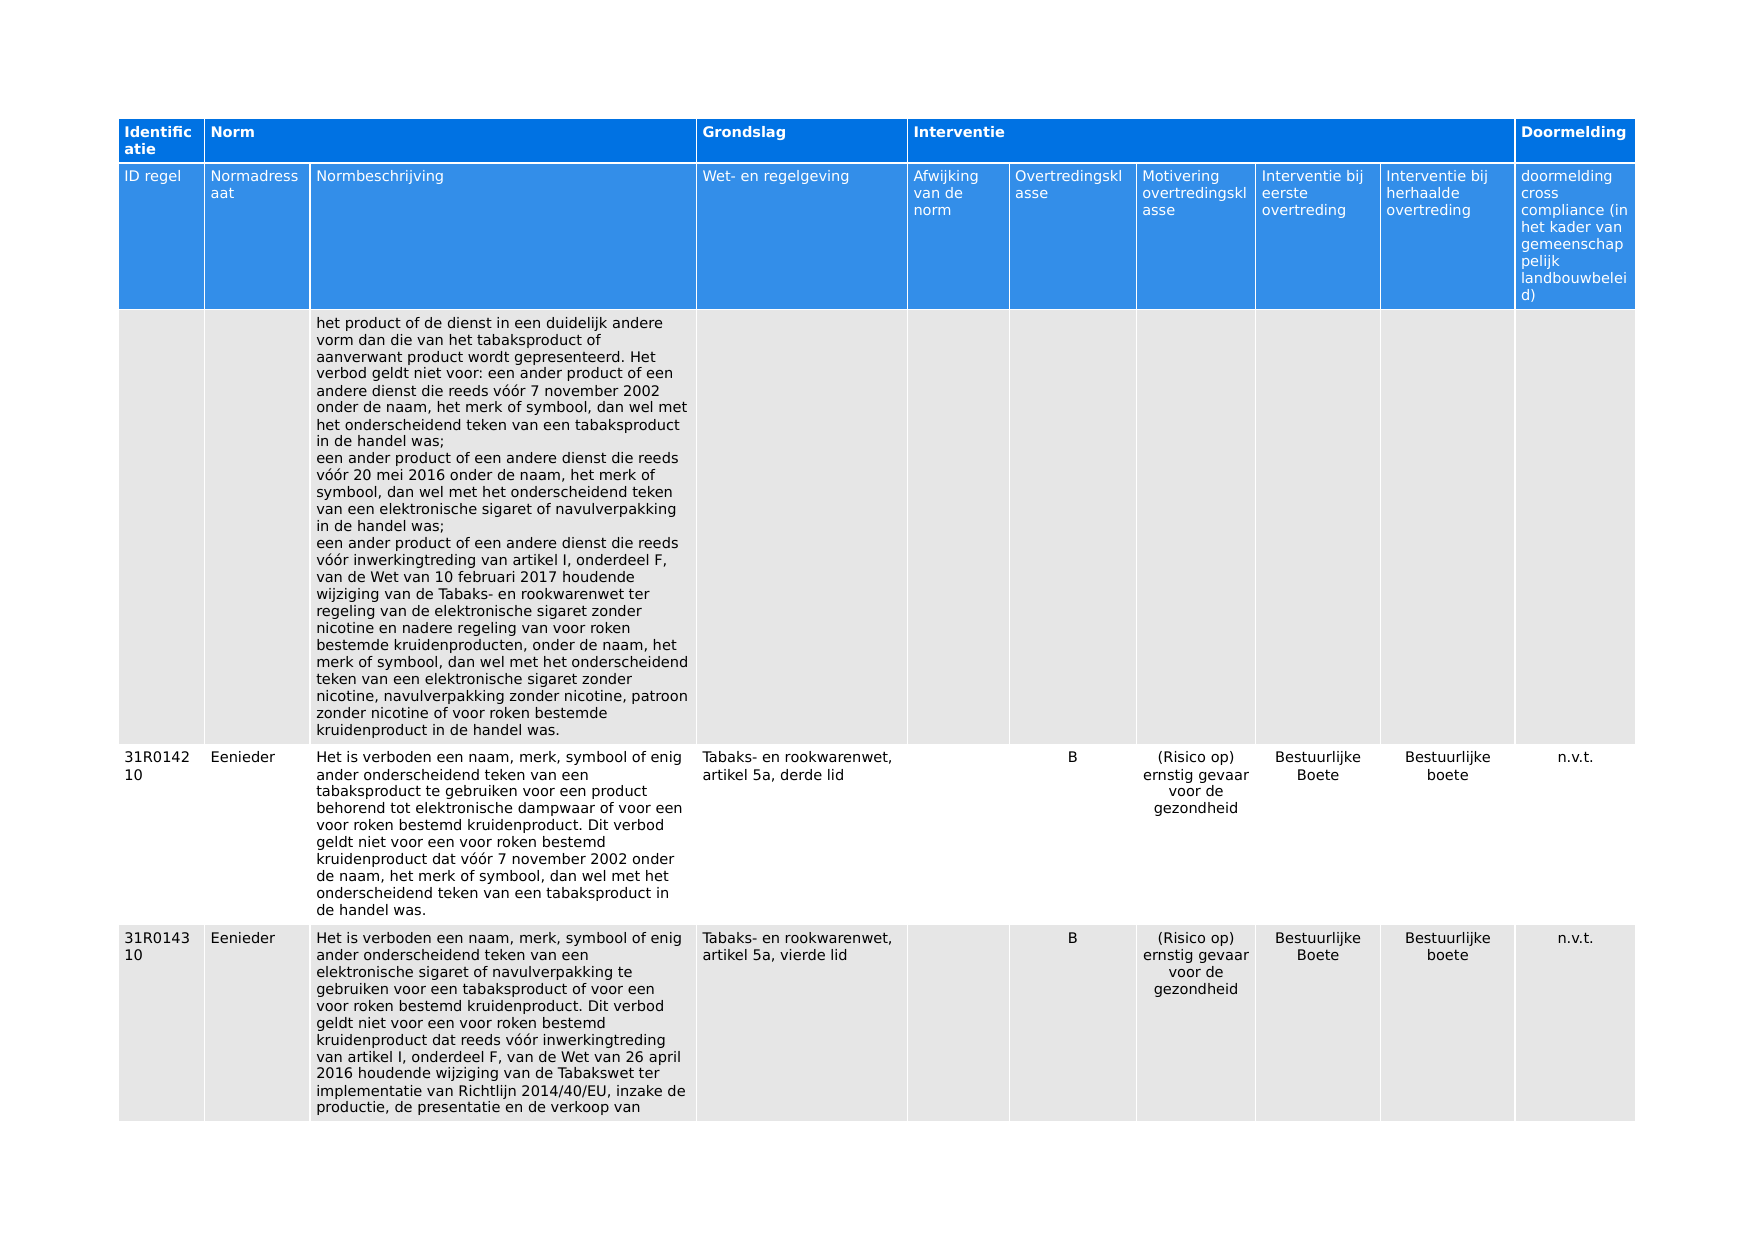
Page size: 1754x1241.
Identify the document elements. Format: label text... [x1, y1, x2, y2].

table_cell [908, 310, 1009, 744]
table_cell Eenieder [205, 745, 309, 924]
table_cell 31R014310 [119, 925, 204, 1121]
table_cell [1256, 310, 1380, 744]
table_cell Bestuurlijke Boete [1256, 925, 1380, 1121]
table_cell n.v.t. [1516, 745, 1635, 924]
table_cell [1010, 310, 1136, 744]
table_cell Afwijking van de norm [908, 164, 1009, 309]
table_cell (Risico op) ernstig gevaar voor de gezondheid [1137, 925, 1255, 1121]
table_cell Eenieder [205, 925, 309, 1121]
table_cell [1381, 310, 1514, 744]
table_cell [1516, 310, 1635, 744]
table_cell Normbeschrijving [311, 164, 696, 309]
table_cell [119, 310, 204, 744]
table_header Norm [205, 119, 696, 162]
table_cell B [1010, 925, 1136, 1121]
table_cell 31R014210 [119, 745, 204, 924]
table_cell [908, 925, 1009, 1121]
table_header Identificatie [119, 119, 204, 162]
table_cell [908, 745, 1009, 924]
table_cell Tabaks- en rookwarenwet, artikel 5a, derde lid [697, 745, 907, 924]
table_cell Het is verboden een naam, merk, symbool of enig ander onderscheidend teken van een tabaksproduct te gebruiken voor een product behorend tot elektronische dampwaar of voor een voor roken bestemd kruidenproduct. Dit verbod geldt niet voor een voor roken bestemd kruidenproduct dat vóór 7 november 2002 onder de naam, het merk of symbool, dan wel met het onderscheidend teken van een tabaksproduct in de handel was. [311, 745, 696, 924]
table_header Doormelding [1516, 119, 1635, 162]
table_cell (Risico op) ernstig gevaar voor de gezondheid [1137, 745, 1255, 924]
table_cell Bestuurlijke boete [1381, 745, 1514, 924]
table_header Interventie [908, 119, 1514, 162]
table_cell Normadressaat [205, 164, 309, 309]
table_cell ID regel [119, 164, 204, 309]
table_cell [1137, 310, 1255, 744]
table_cell het product of de dienst in een duidelijk andere vorm dan die van het tabaksproduct of aanverwant product wordt gepresenteerd. Het verbod geldt niet voor: een ander product of een andere dienst die reeds vóór 7 november 2002 onder de naam, het merk of symbool, dan wel met het onderscheidend teken van een tabaksproduct in de handel was; een ander product of een andere dienst die reeds vóór 20 mei 2016 onder de naam, het merk of symbool, dan wel met het onderscheidend teken van een elektronische sigaret of navulverpakking in de handel was; een ander product of een andere dienst die reeds vóór inwerkingtreding van artikel I, onderdeel F, van de Wet van 10 februari 2017 houdende wijziging van de Tabaks- en rookwarenwet ter regeling van de elektronische sigaret zonder nicotine en nadere regeling van voor roken bestemde kruidenproducten, onder de naam, het merk of symbool, dan wel met het onderscheidend teken van een elektronische sigaret zonder nicotine, navulverpakking zonder nicotine, patroon zonder nicotine of voor roken bestemde kruidenproduct in de handel was. [311, 310, 696, 744]
table_cell Motivering overtredingsklasse [1137, 164, 1255, 309]
table_cell Het is verboden een naam, merk, symbool of enig ander onderscheidend teken van een elektronische sigaret of navulverpakking te gebruiken voor een tabaksproduct of voor een voor roken bestemd kruidenproduct. Dit verbod geldt niet voor een voor roken bestemd kruidenproduct dat reeds vóór inwerkingtreding van artikel I, onderdeel F, van de Wet van 26 april 2016 houdende wijziging van de Tabakswet ter implementatie van Richtlijn 2014/40/EU, inzake de productie, de presentatie en de verkoop van [311, 925, 696, 1121]
table_cell Wet- en regelgeving [697, 164, 907, 309]
table_cell [697, 310, 907, 744]
table_cell Bestuurlijke boete [1381, 925, 1514, 1121]
table_cell B [1010, 745, 1136, 924]
table_cell Overtredingsklasse [1010, 164, 1136, 309]
table_header Grondslag [697, 119, 907, 162]
table_cell n.v.t. [1516, 925, 1635, 1121]
table_cell Tabaks- en rookwarenwet, artikel 5a, vierde lid [697, 925, 907, 1121]
table_cell Interventie bij herhaalde overtreding [1381, 164, 1514, 309]
table_cell [205, 310, 309, 744]
table_cell doormelding cross compliance (in het kader van gemeenschappelijk landbouwbeleid) [1516, 164, 1635, 309]
table_cell Bestuurlijke Boete [1256, 745, 1380, 924]
table_cell Interventie bij eerste overtreding [1256, 164, 1380, 309]
